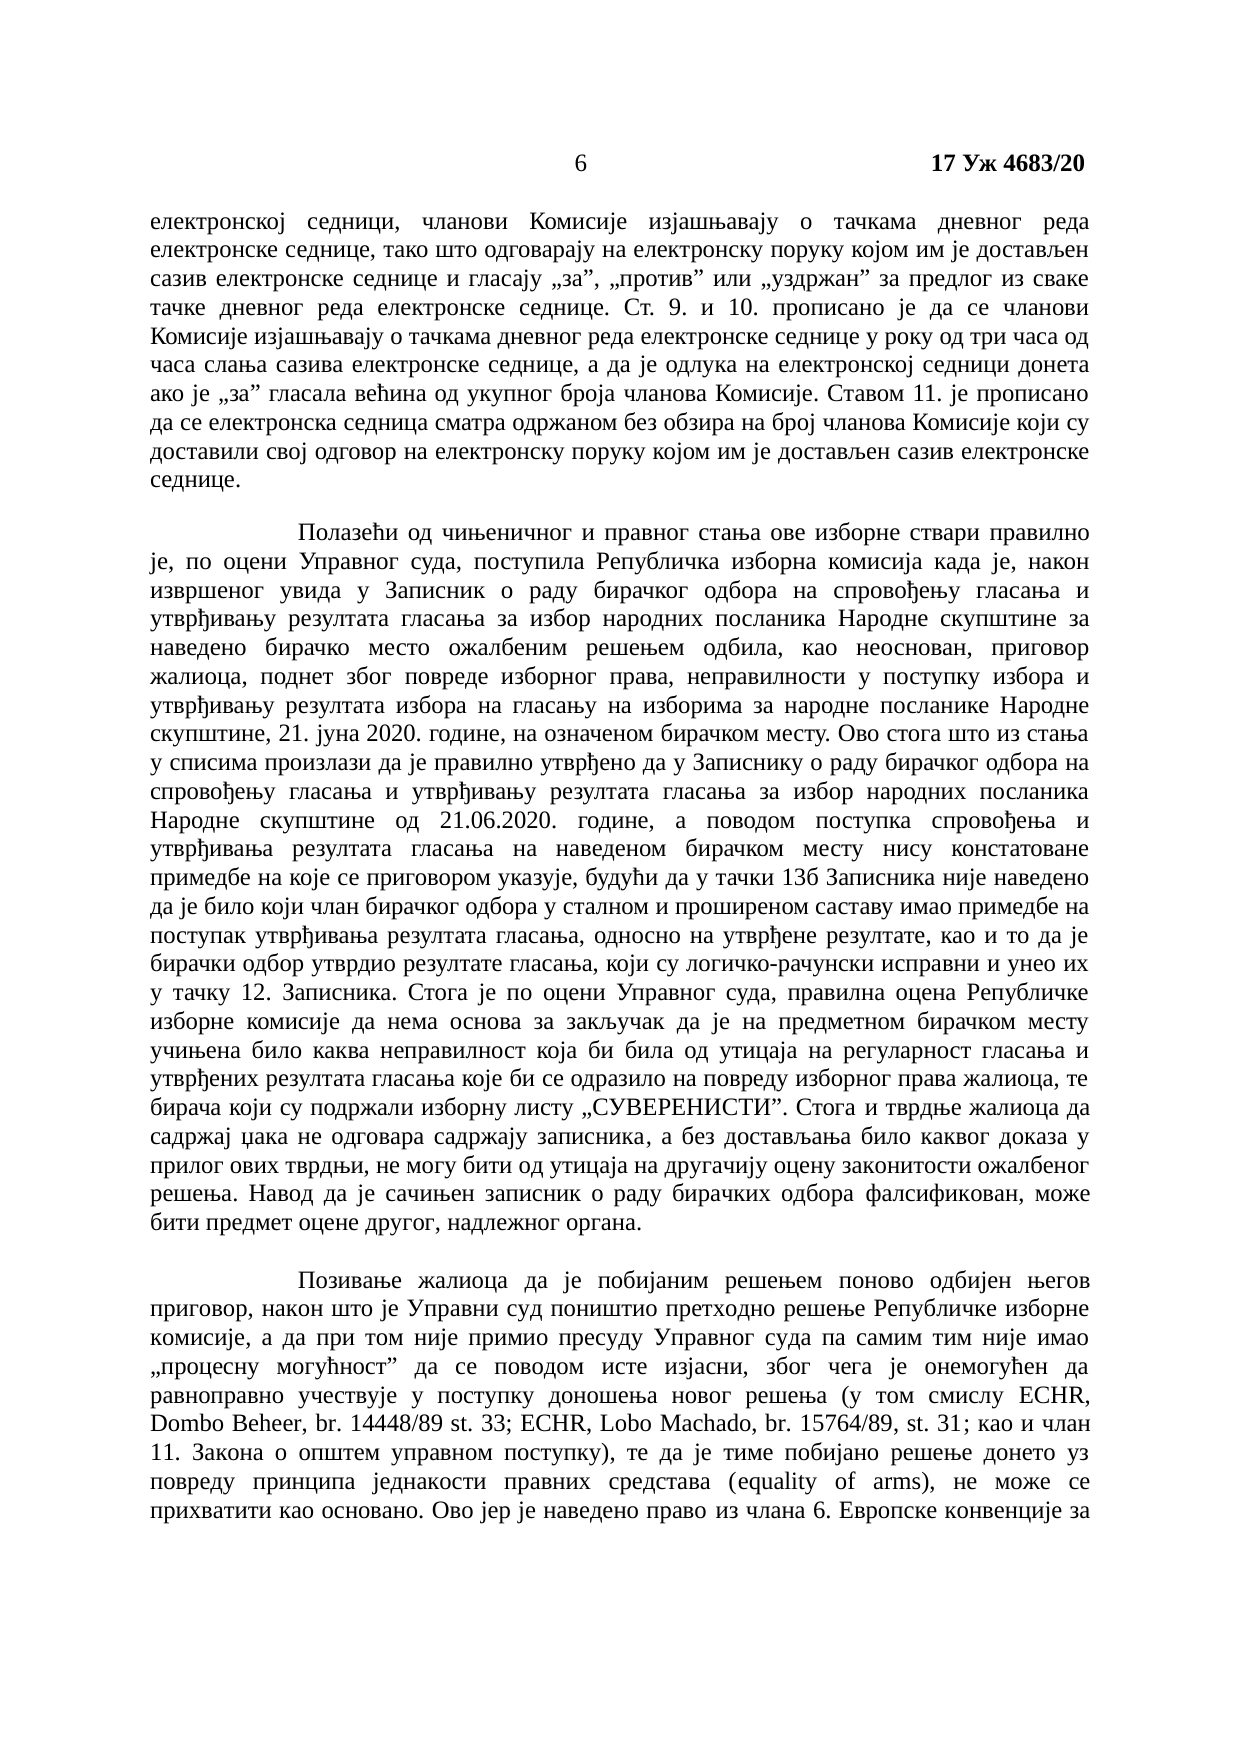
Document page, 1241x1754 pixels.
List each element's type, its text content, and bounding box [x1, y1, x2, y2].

text Позивање жалиоца да је побијаним решењем поново одбијен његов приговор, након што је Управни суд поништио претходно решење Републичке изборне комисије, а да при том није примио пресуду Управног суда па самим тим није имао „процесну могућност” да се поводом исте изјасни, због чега је онемогућен да равноправно учествује у поступку доношења новог решења (у том смислу ECHR, Dombo Beheer, br. 14448/89 st. 33; ECHR, Lobo Machado, br. 15764/89, st. 31; као и члан 11. Закона о општем управном поступку), те да је тиме побијано решење донето уз повреду принципа једнакости правних средстава (equality of arms), не може се прихватити као основано. Ово јер је наведено право из члана 6. Европске конвенције за [150, 1265, 1091, 1523]
text електронској седници, чланови Комисије изјашњавају о тачкама дневног реда електронске седнице, тако што одговарају на електронску поруку којом им је достављен сазив електронске седнице и гласају „за”, „против” или „уздржан” за предлог из сваке тачке дневног реда електронске седнице. Ст. 9. и 10. прописано је да се чланови Комисије изјашњавају о тачкама дневног реда електронске седнице у року од три часа од часа слања сазива електронске седнице, а да је одлука на електронској седници донета ако је „за” гласала већина од укупног броја чланова Комисије. Ставом 11. је прописано да се електронска седница сматра одржаном без обзира на број чланова Комисије који су доставили свој одговор на електронску поруку којом им је достављен сазив електронске седнице. [150, 206, 1091, 493]
text Полазећи од чињеничног и правног стања ове изборне ствари правилно је, по оцени Управног суда, поступила Републичка изборна комисија када је, након извршеног увида у Записник о раду бирачког одбора на спровођењу гласања и утврђивању резултата гласања за избор народних посланика Народне скупштине за наведено бирачко место ожалбеним решењем одбила, као неоснован, приговор жалиоца, поднет због повреде изборног права, неправилности у поступку избора и утврђивању резултата избора на гласању на изборима за народне посланике Народне скупштине, 21. јуна 2020. године, на означеном бирачком месту. Ово стога што из стања у списима произлази да је правилно утврђено да у Записнику о раду бирачког одбора на спровођењу гласања и утврђивању резултата гласања за избор народних посланика Народне скупштине од 21.06.2020. године, а поводом поступка спровођења и утврђивања резултата гласања на наведеном бирачком месту нису констатоване примедбе на које се приговором указује, будући да у тачки 13б Записника није наведено да је било који члан бирачког одбора у сталном и проширеном саставу имао примедбе на поступак утврђивања резултата гласања, односно на утврђене резултате, као и то да је бирачки одбор утврдио резултате гласања, који су логичко-рачунски исправни и унео их у тачку 12. Записника. Стога је по оцени Управног суда, правилна оцена Републичке изборне комисије да нема основа за закључак да је на предметном бирачком месту учињена било каква неправилност која би била од утицаја на регуларност гласања и утврђених резултата гласања које би се одразило на повреду изборног права жалиоца, те бирача који су подржали изборну листу „СУВЕРЕНИСТИ”. Стога и тврдње жалиоца да садржај џака не одговара садржају записника, а без достављања било каквог доказа у прилог ових тврдњи, не могу бити од утицаја на другачију оцену законитости ожалбеног решења. Навод да је сачињен записник о раду бирачких одбора фалсификован, може бити предмет оцене другог, надлежног органа. [150, 517, 1091, 1236]
